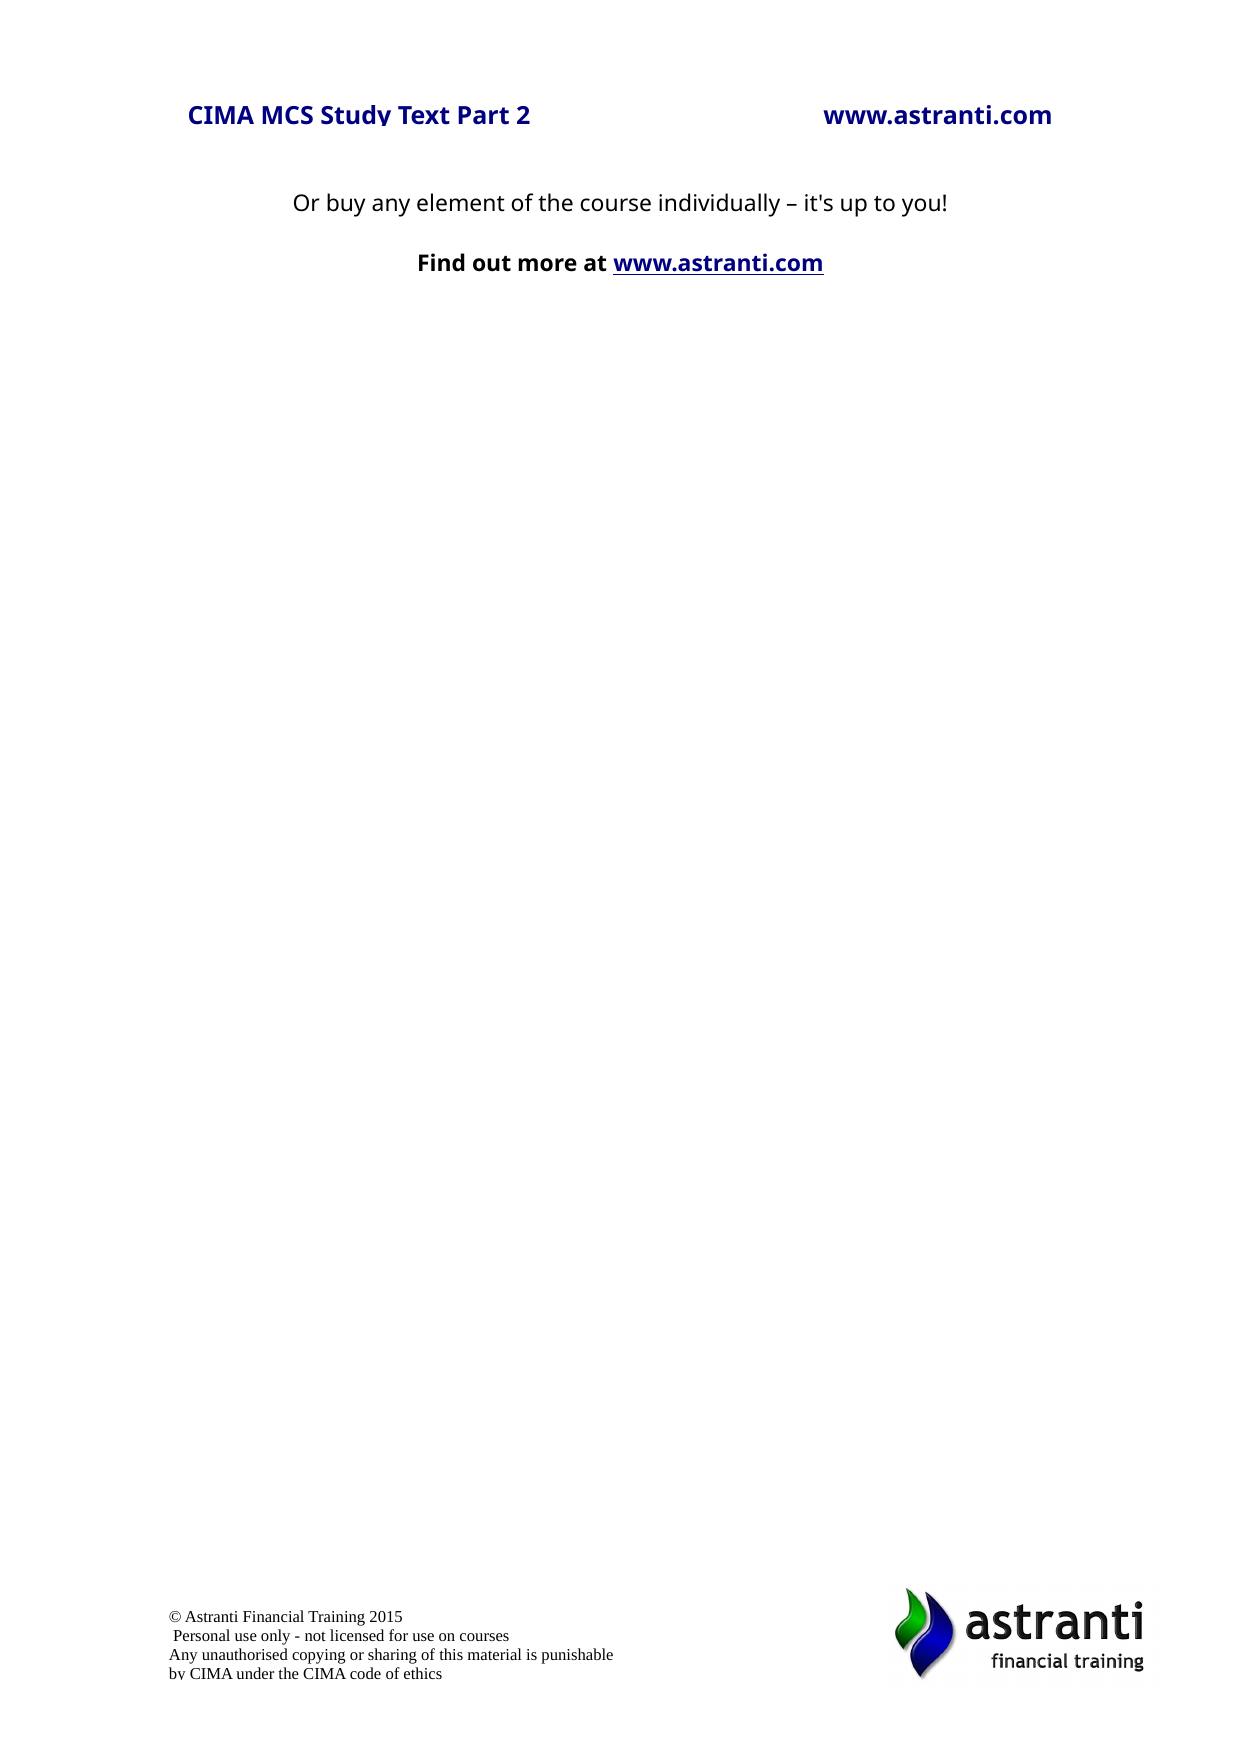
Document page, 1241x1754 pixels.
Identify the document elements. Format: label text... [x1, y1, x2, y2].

text Find out more at www.astranti.com [187, 247, 1053, 278]
text Or buy any element of the course individually – it's up to you! [187, 187, 1053, 218]
picture [881, 1581, 1162, 1688]
